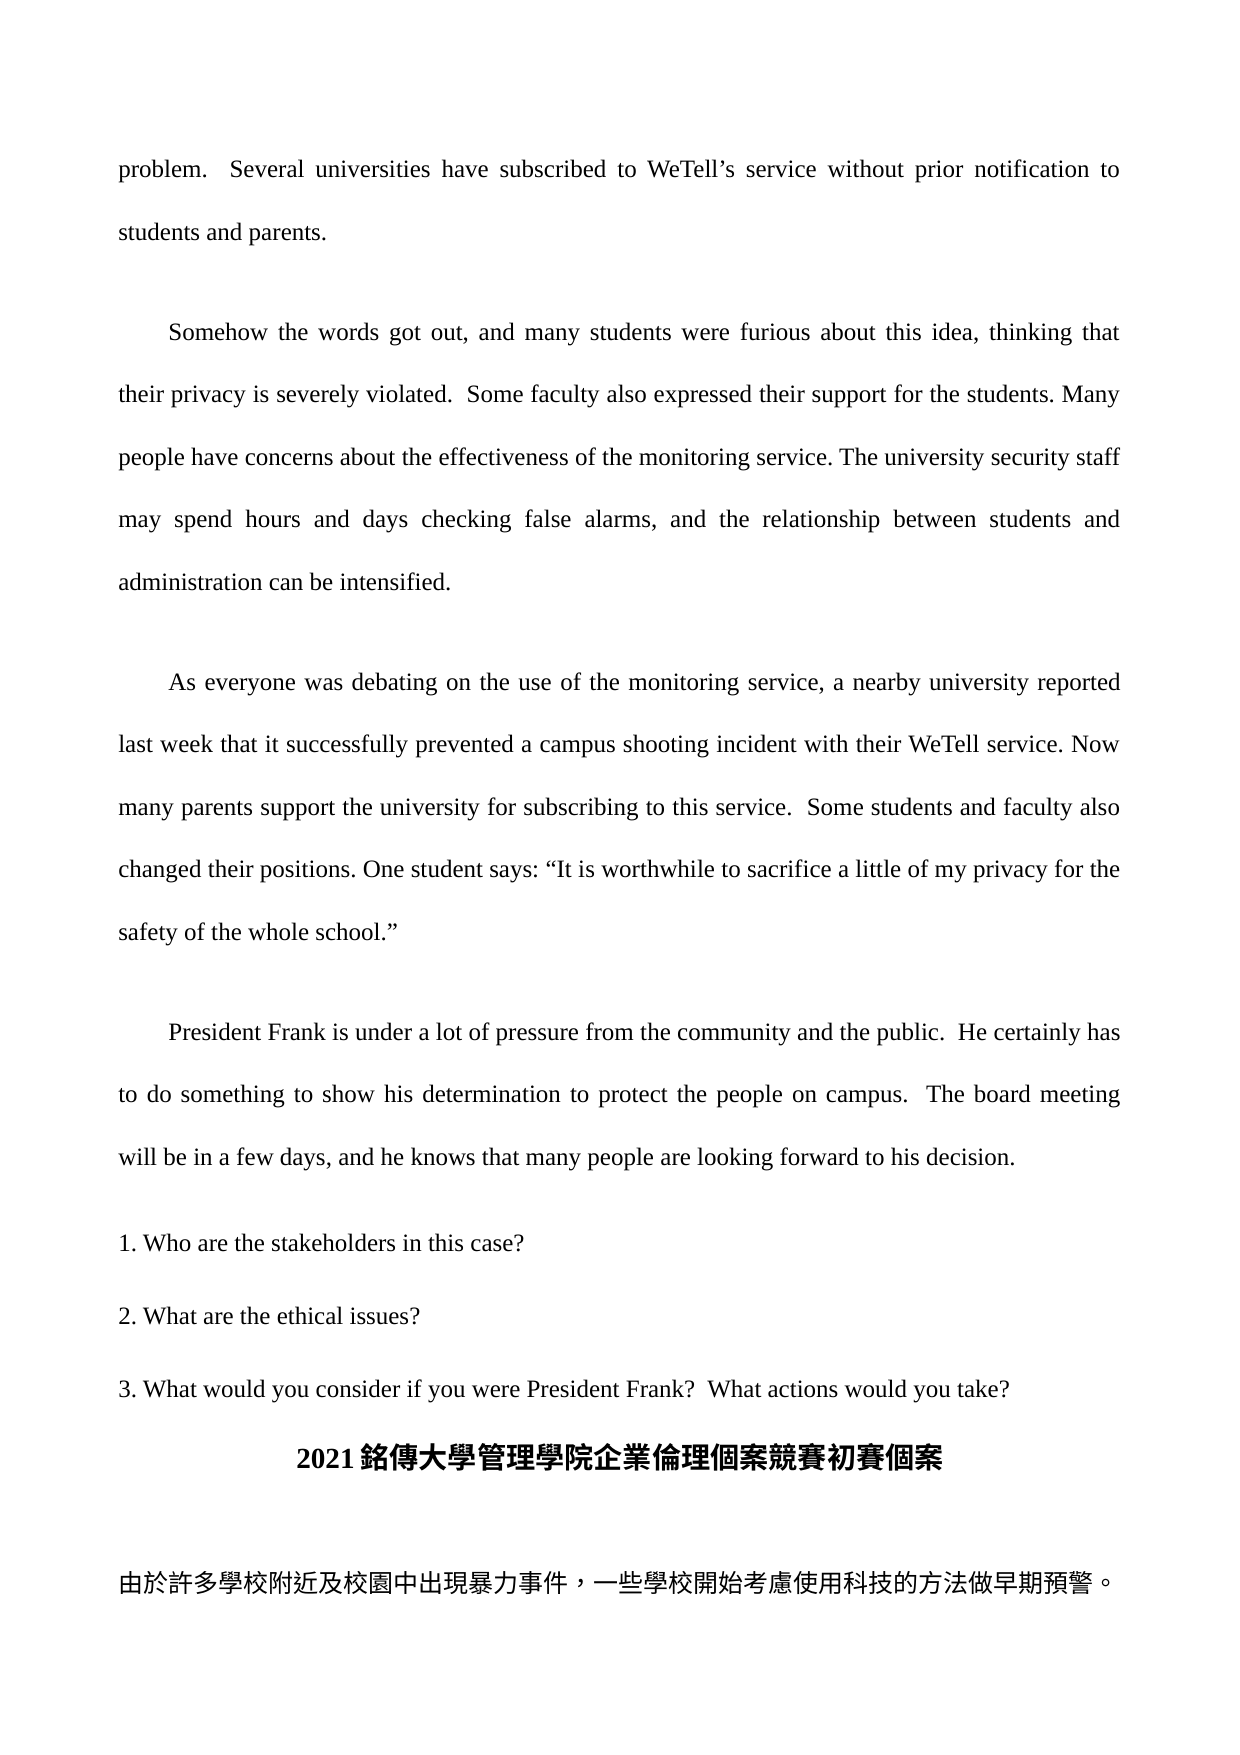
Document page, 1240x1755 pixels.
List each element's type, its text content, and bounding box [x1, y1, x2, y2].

text As everyone was debating on the use of the monitoring service, a nearby university reported last week that it successfully prevented a campus shooting incident with their WeTell service. Now many parents support the university for subscribing to this service. Some students and faculty also changed their positions. One student says: “It is worthwhile to sacrifice a little of my privacy for the safety of the whole school.” [118, 639, 1121, 952]
text 1. Who are the stakeholders in this case? [118, 1201, 1121, 1263]
text Somehow the words got out, and many students were furious about this idea, thinking that their privacy is severely violated. Some faculty also expressed their support for the students. Many people have concerns about the effectiveness of the monitoring service. The university security staff may spend hours and days checking false alarms, and the relationship between students and administration can be intensified. [118, 289, 1121, 602]
text problem. Several universities have subscribed to WeTell’s service without prior notification to students and parents. [118, 127, 1121, 252]
text 2. What are the ethical issues? [118, 1274, 1121, 1336]
text 由於許多學校附近及校園中出現暴力事件，一些學校開始考慮使用科技的方法做早期預警。例如許多學校就在大門安裝了臉部辨識系統，以確保進出的只有已建照片檔的學生。由於社群媒體如Instagram在年輕人中的盛行，有些科技公司正推出一些所謂社群媒體監控服務。這種服務會從學生在公開的社群媒體上傳的照片，使用臉部辨識技術連結學校的學生資料庫，找出學生真實的身分，再根據學生在社群網站上的討論內容進行情緒分析，找出與心情、暴力等相關的關鍵字詞，然後對購買服務的學校管理者提出警告。在接到這些警告後學校可以自行決定採取的行動。這種服務的收費從一年幾十萬到數百萬元不等，依照搜尋的社群媒體種類及數目以及學生人數而有所不同。 [118, 1539, 1121, 1602]
text 2021銘傳大學管理學院企業倫理個案競賽初賽個案 [118, 1414, 1121, 1477]
text President Frank is under a lot of pressure from the community and the public. He certainly has to do something to show his determination to protect the people on campus. The board meeting will be in a few days, and he knows that many people are looking forward to his decision. [118, 989, 1121, 1177]
text 3. What would you consider if you were President Frank? What actions would you take? [118, 1347, 1121, 1409]
